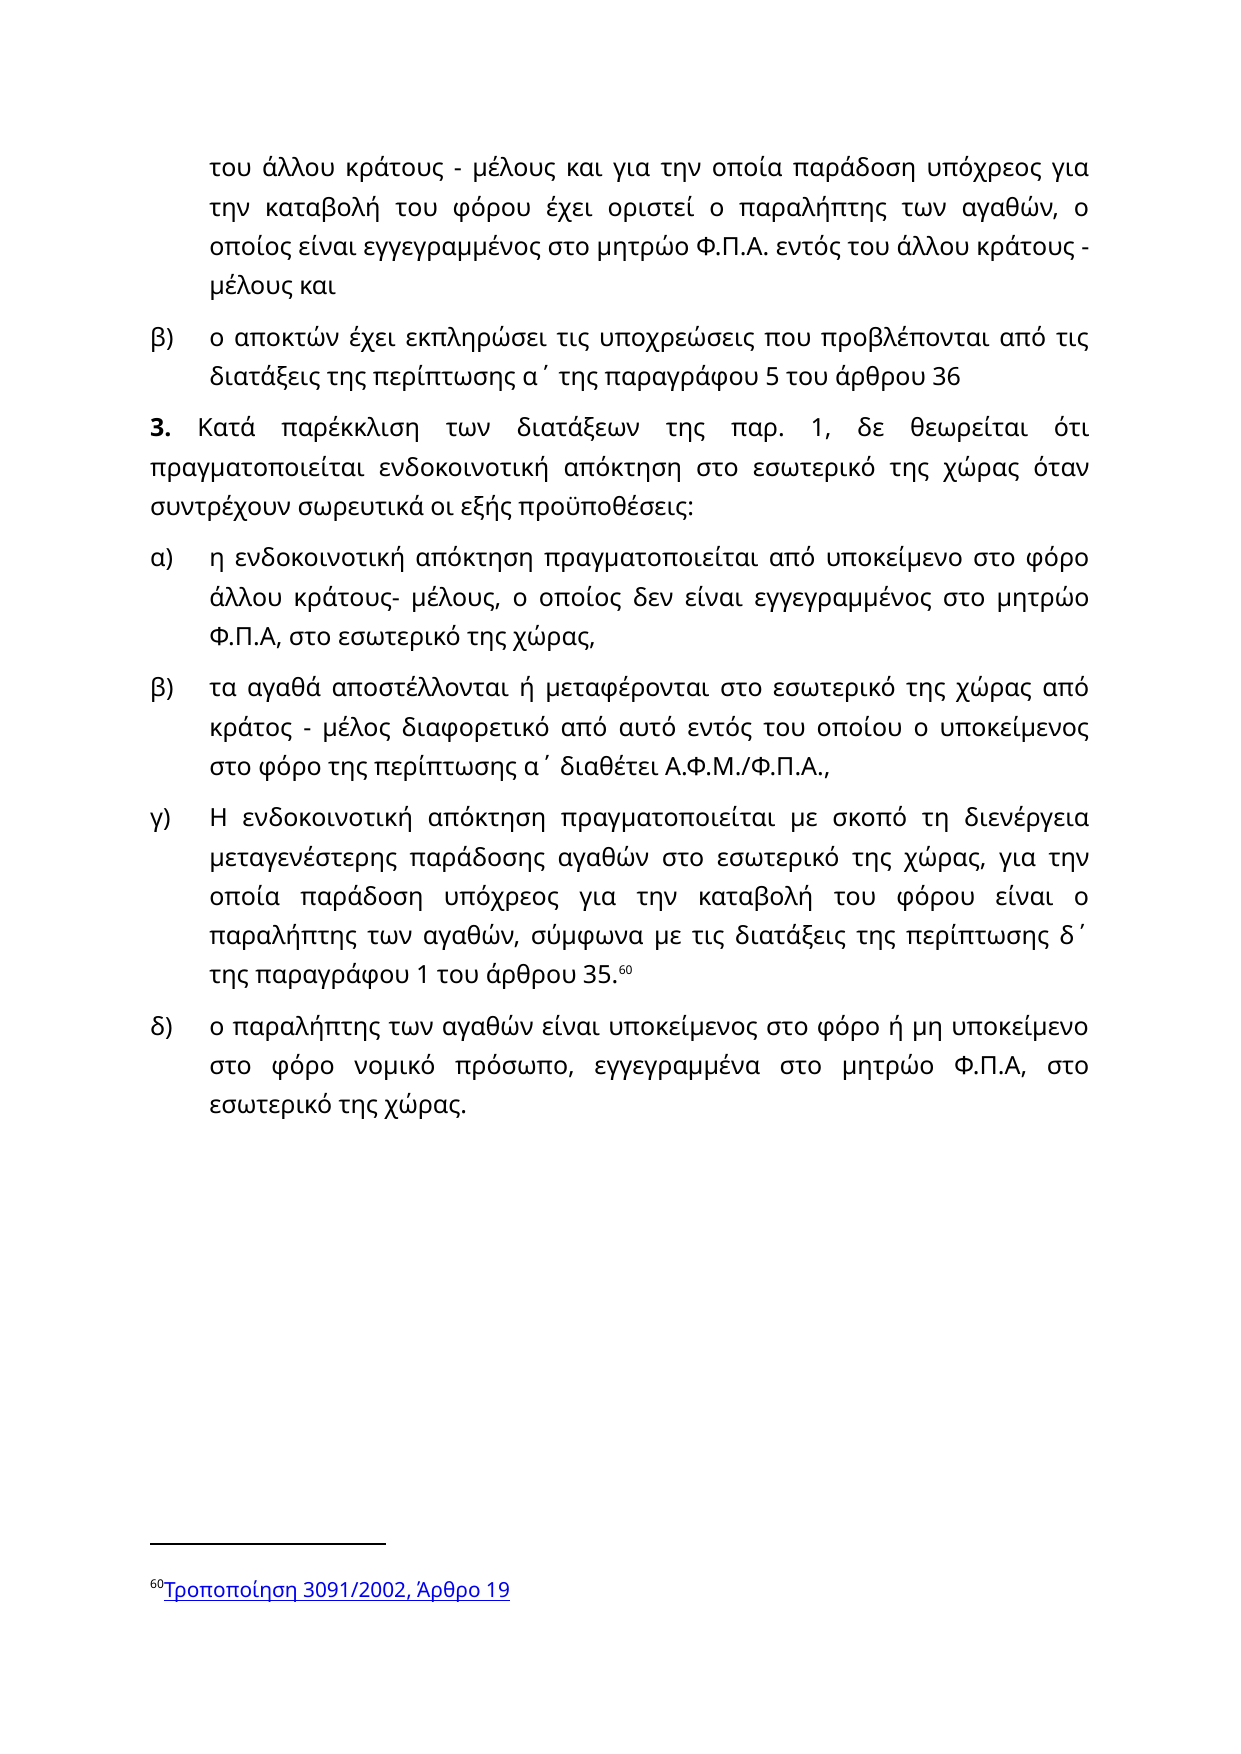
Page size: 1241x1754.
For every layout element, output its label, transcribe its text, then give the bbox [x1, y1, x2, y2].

list γ) Η ενδοκοινοτική απόκτηση πραγματοποιείται με σκοπό τη διενέργεια μεταγενέστερης παράδοσης αγαθών στο εσωτερικό της χώρας, για την οποία παράδοση υπόχρεος για την καταβολή του φόρου είναι ο παραλήπτης των αγαθών, σύμφωνα με τις διατάξεις της περίπτωσης δ΄ της παραγράφου 1 του άρθρου 35. [150, 800, 1090, 991]
list β) ο αποκτών έχει εκπληρώσει τις υποχρεώσεις που προβλέπονται από τις διατάξεις της περίπτωσης α΄ της παραγράφου 5 του άρθρου 36 [150, 319, 1090, 392]
list β) τα αγαθά αποστέλλονται ή μεταφέρονται στο εσωτερικό της χώρας από κράτος - μέλος διαφορετικό από αυτό εντός του οποίου ο υποκείμενος στο φόρο της περίπτωσης α΄ διαθέτει Α.Φ.Μ./Φ.Π.Α., [150, 670, 1090, 782]
list α) η ενδοκοινοτική απόκτηση πραγματοποιείται από υποκείμενο στο φόρο άλλου κράτους- μέλους, ο οποίος δεν είναι εγγεγραμμένος στο μητρώο Φ.Π.Α, στο εσωτερικό της χώρας, [150, 540, 1090, 652]
text 3. Κατά παρέκκλιση των διατάξεων της παρ. 1, δε θεωρείται ότι πραγματοποιείται ενδοκοινοτική απόκτηση στο εσωτερικό της χώρας όταν συντρέχουν σωρευτικά οι εξής προϋποθέσεις: [150, 410, 1090, 522]
text Τροποποίηση 3091/2002, Άρθρο 19 [150, 1576, 1090, 1604]
list του άλλου κράτους - μέλους και για την οποία παράδοση υπόχρεος για την καταβολή του φόρου έχει οριστεί ο παραλήπτης των αγαθών, ο οποίος είναι εγγεγραμμένος στο μητρώο Φ.Π.Α. εντός του άλλου κράτους - μέλους και [150, 150, 1090, 302]
list δ) ο παραλήπτης των αγαθών είναι υποκείμενος στο φόρο ή μη υποκείμενο στο φόρο νομικό πρόσωπο, εγγεγραμμένα στο μητρώο Φ.Π.Α, στο εσωτερικό της χώρας. [150, 1008, 1090, 1121]
